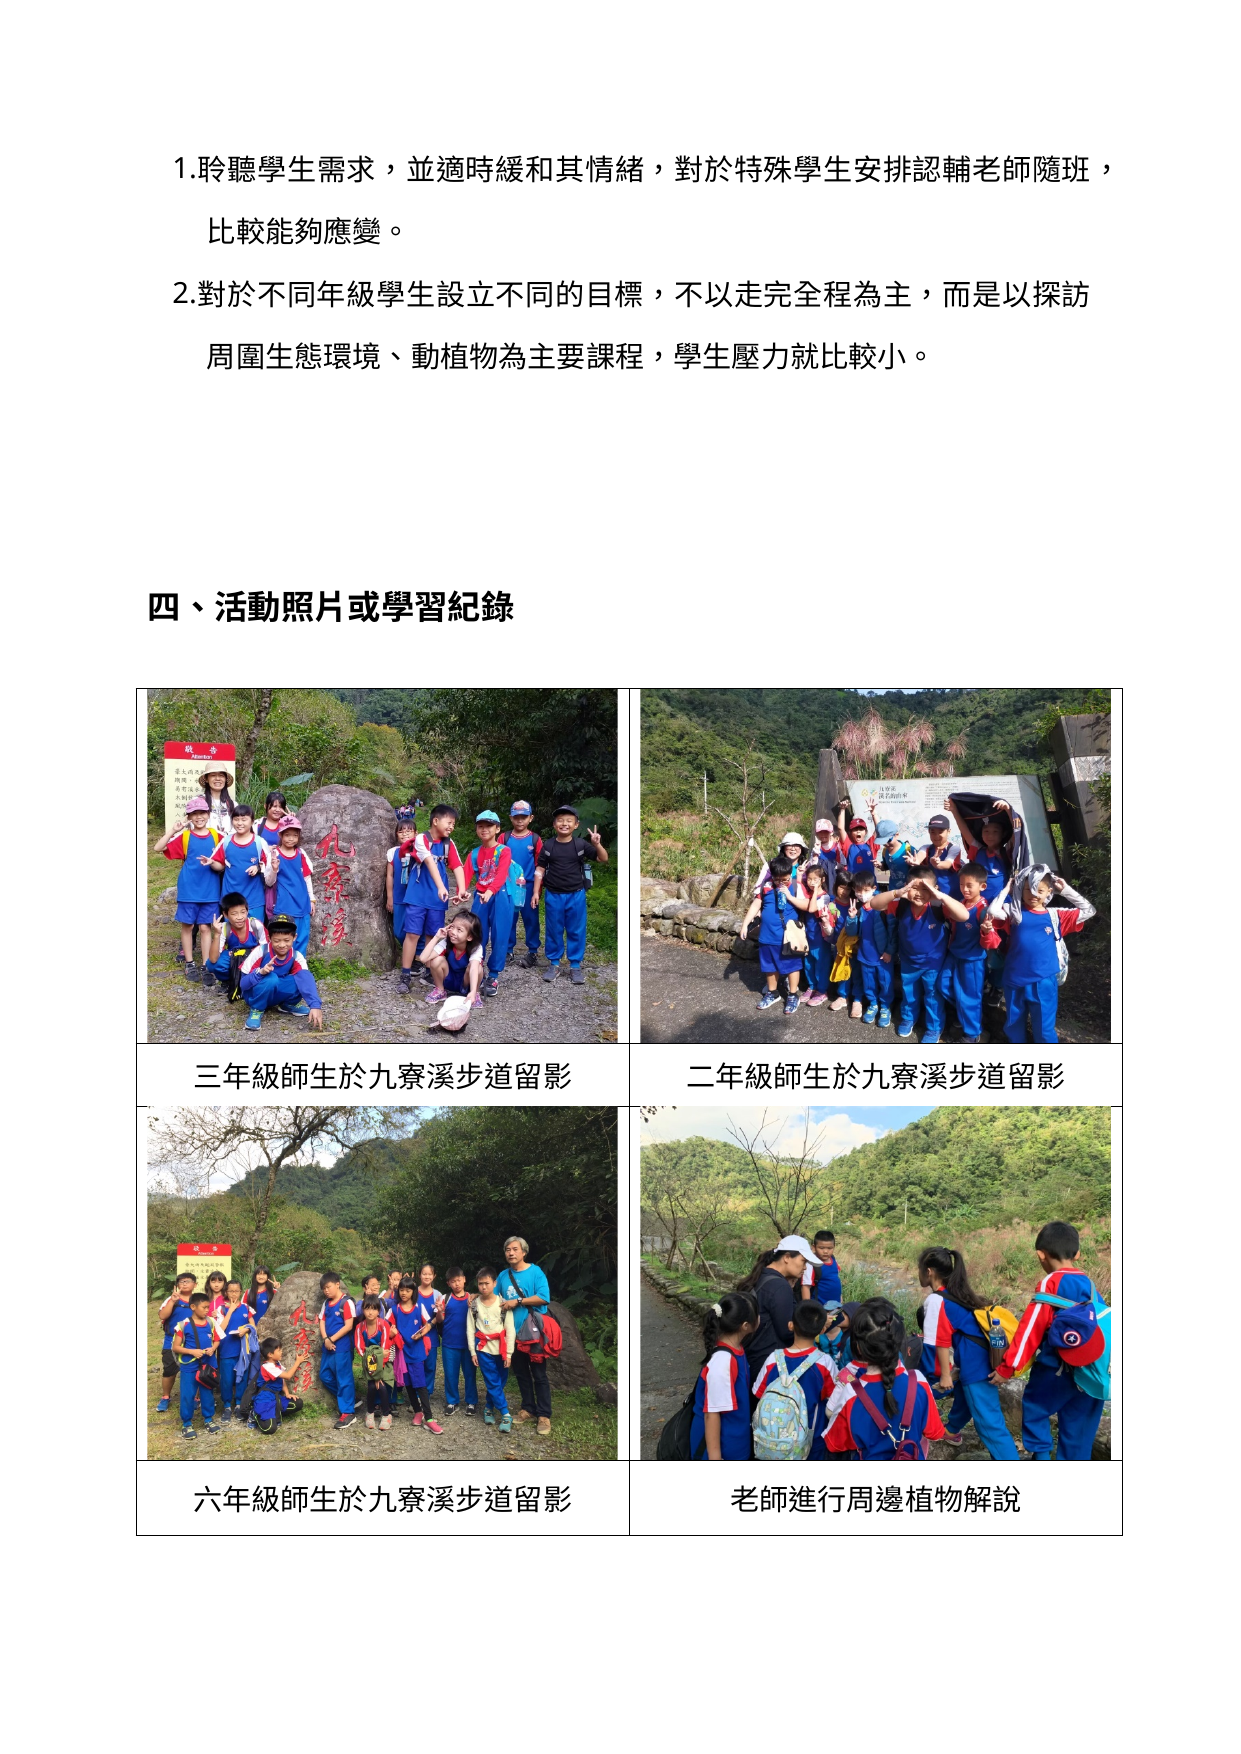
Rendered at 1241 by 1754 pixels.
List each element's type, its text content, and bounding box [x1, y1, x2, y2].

table_cell [630, 1107, 640, 1460]
table_header [630, 689, 640, 1042]
text 四、活動照片或學習紀錄 [148, 563, 1092, 626]
text 1.聆聽學生需求，並適時緩和其情緒，對於特殊學生安排認輔老師隨班，比較能夠應變。 [148, 126, 1092, 251]
picture [640, 689, 1111, 1043]
text 2.對於不同年級學生設立不同的目標，不以走完全程為主，而是以探訪周圍生態環境、動植物為主要課程，學生壓力就比較小。 [148, 251, 1092, 376]
picture [147, 689, 618, 1043]
table_cell [618, 1107, 629, 1460]
picture [147, 1106, 618, 1460]
table_cell [137, 1107, 147, 1460]
table_cell 老師進行周邊植物解說 [630, 1461, 1122, 1535]
table_header [618, 689, 629, 1042]
table_cell 二年級師生於九寮溪步道留影 [630, 1044, 1122, 1106]
picture [640, 1106, 1111, 1460]
table_header [1111, 689, 1122, 1042]
table_header [137, 689, 147, 1042]
table_cell 六年級師生於九寮溪步道留影 [137, 1461, 629, 1535]
table_cell [1111, 1107, 1122, 1460]
table_cell 三年級師生於九寮溪步道留影 [137, 1044, 629, 1106]
